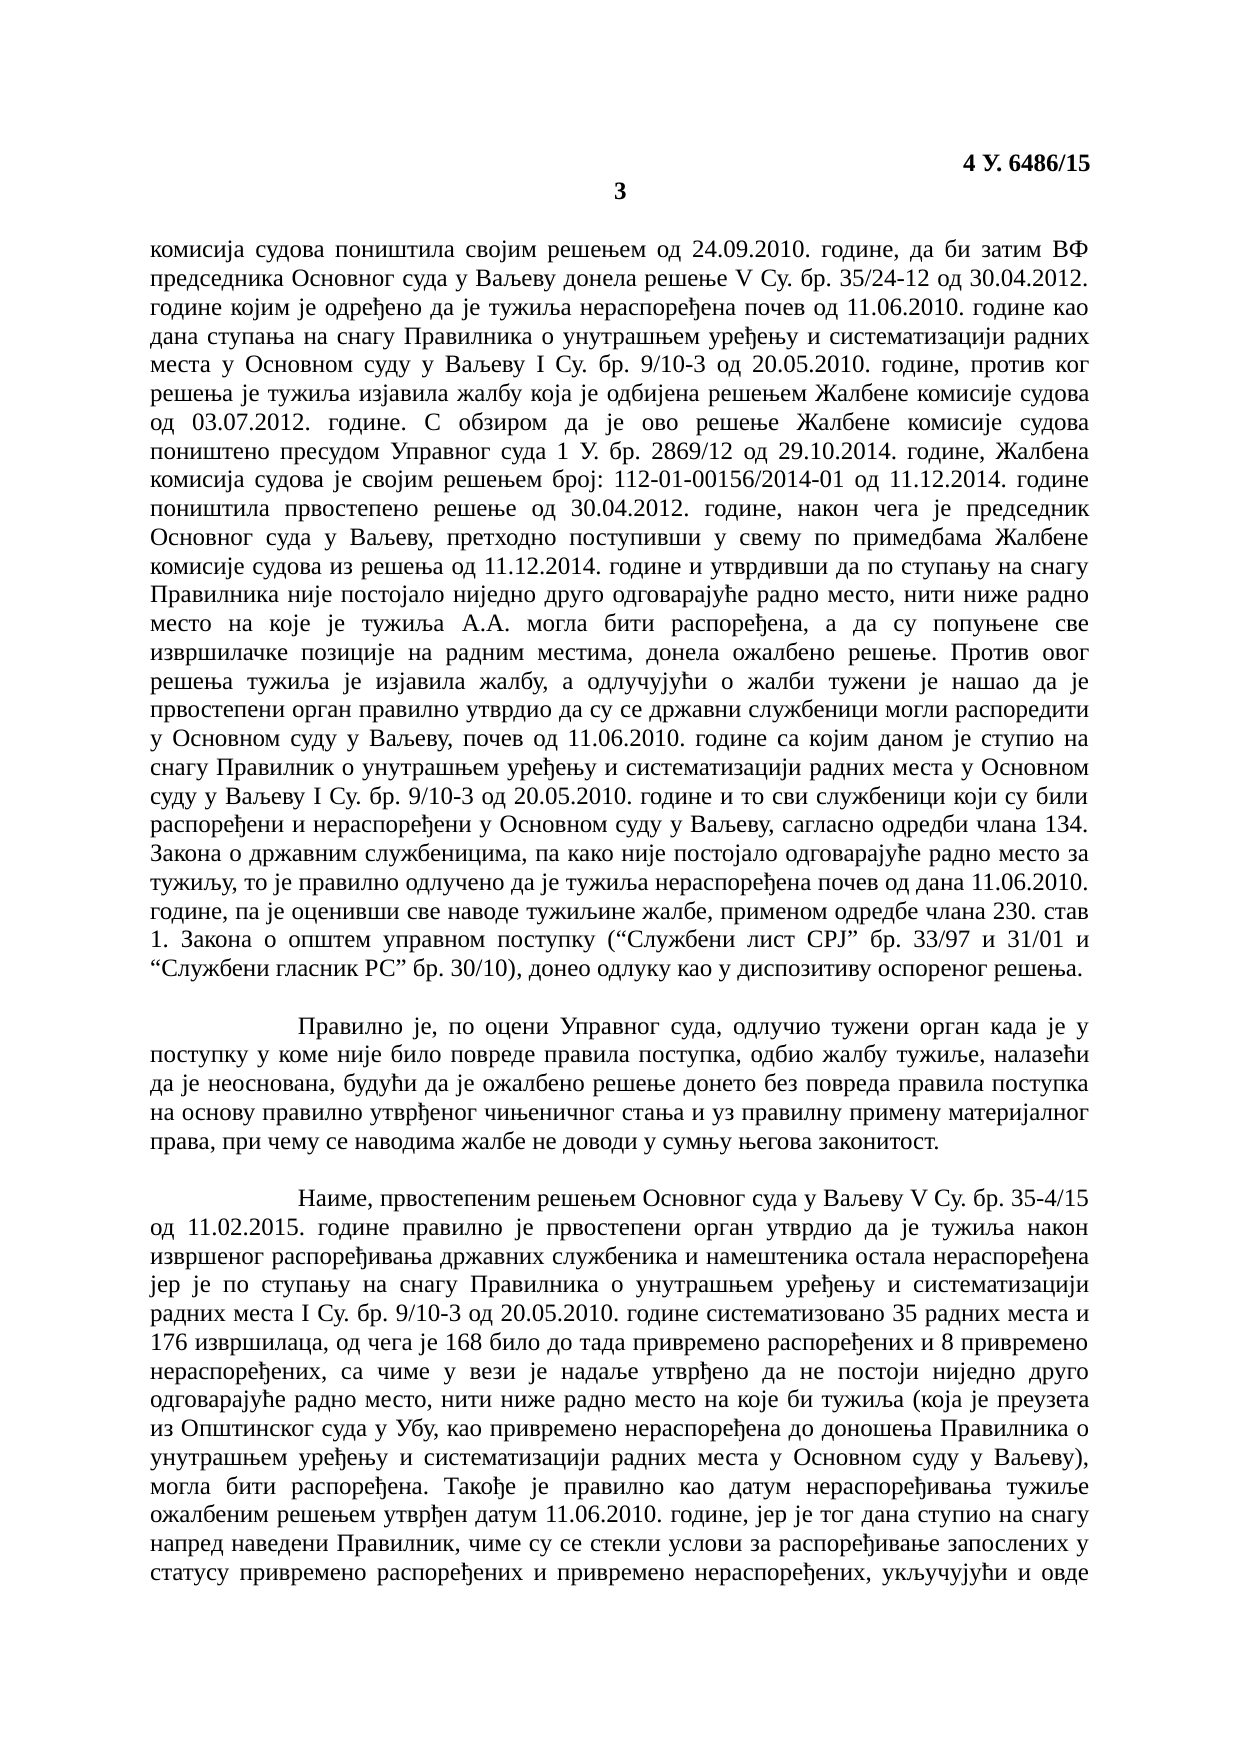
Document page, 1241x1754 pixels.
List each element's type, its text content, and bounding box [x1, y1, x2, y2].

text комисија судова поништила својим решењем од 24.09.2010. године, да би затим ВФ председника Основног суда у Ваљеву донела решење V Су. бр. 35/24-12 од 30.04.2012. године којим је одређено да је тужиља нераспоређена почев од 11.06.2010. године као дана ступања на снагу Правилника о унутрашњем уређењу и систематизацији радних места у Основном суду у Ваљеву I Су. бр. 9/10-3 од 20.05.2010. године, против ког решења је тужиља изјавила жалбу која је одбијена решењем Жалбене комисије судова од 03.07.2012. године. С обзиром да је ово решење Жалбене комисије судова поништено пресудом Управног суда 1 У. бр. 2869/12 од 29.10.2014. године, Жалбена комисија судова је својим решењем број: 112-01-00156/2014-01 од 11.12.2014. године поништила првостепено решење од 30.04.2012. године, након чега је председник Основног суда у Ваљеву, претходно поступивши у свему по примедбама Жалбене комисије судова из решења од 11.12.2014. године и утврдивши да по ступању на снагу Правилника није постојало ниједно друго одговарајуће радно место, нити ниже радно место на које је тужиља А.А. могла бити распоређена, а да су попуњене све извршилачке позиције на радним местима, донела ожалбено решење. Против овог решења тужиља је изјавила жалбу, а одлучујући о жалби тужени је нашао да је првостепени орган правилно утврдио да су се државни службеници могли распоредити у Основном суду у Ваљеву, почев од 11.06.2010. године са којим даном је ступио на снагу Правилник о унутрашњем уређењу и систематизацији радних места у Основном суду у Ваљеву I Су. бр. 9/10-3 од 20.05.2010. године и то сви службеници који су били распоређени и нераспоређени у Основном суду у Ваљеву, сагласно одредби члана 134. Закона о државним службеницима, па како није постојало одговарајуће радно место за тужиљу, то је правилно одлучено да је тужиља нераспоређена почев од дана 11.06.2010. године, па је оценивши све наводе тужиљине жалбе, применом одредбе члана 230. став 1. Закона о општем управном поступку (“Службени лист СРЈ” бр. 33/97 и 31/01 и “Службени гласник РС” бр. 30/10), донео одлуку као у диспозитиву оспореног решења. [150, 234, 1090, 982]
text Правилно је, по оцени Управног суда, одлучио тужени орган када је у поступку у коме није било повреде правила поступка, одбио жалбу тужиље, налазећи да је неоснована, будући да је ожалбено решење донето без повреда правила поступка на основу правилно утврђеног чињеничног стања и уз правилну примену материјалног права, при чему се наводима жалбе не доводи у сумњу његова законитост. [150, 1011, 1090, 1154]
text Наиме, првостепеним решењем Основног суда у Ваљеву V Су. бр. 35-4/15 од 11.02.2015. године правилно је првостепени орган утврдио да је тужиља након извршеног распоређивања државних службеника и намештеника остала нераспоређена јер je по ступању на снагу Правилника о унутрашњем уређењу и систематизацији радних места I Су. бр. 9/10-3 од 20.05.2010. године систематизовано 35 радних места и 176 извршилаца, од чега је 168 било до тада привремено распоређених и 8 привремено нераспоређених, са чиме у вези је надаље утврђено да не постоји ниједно друго одговарајуће радно место, нити ниже радно место на које би тужиља (која је преузета из Општинског суда у Убу, као привремено нераспоређена до доношења Правилника о унутрашњем уређењу и систематизацији радних места у Основном суду у Ваљеву), могла бити распоређена. Такође је правилно као датум нераспоређивања тужиље ожалбеним решењем утврђен датум 11.06.2010. године, јер је тог дана ступио на снагу напред наведени Правилник, чиме су се стекли услови за распоређивање запослених у статусу привремено распоређених и привремено нераспоређених, укључујући и овде [150, 1183, 1090, 1586]
